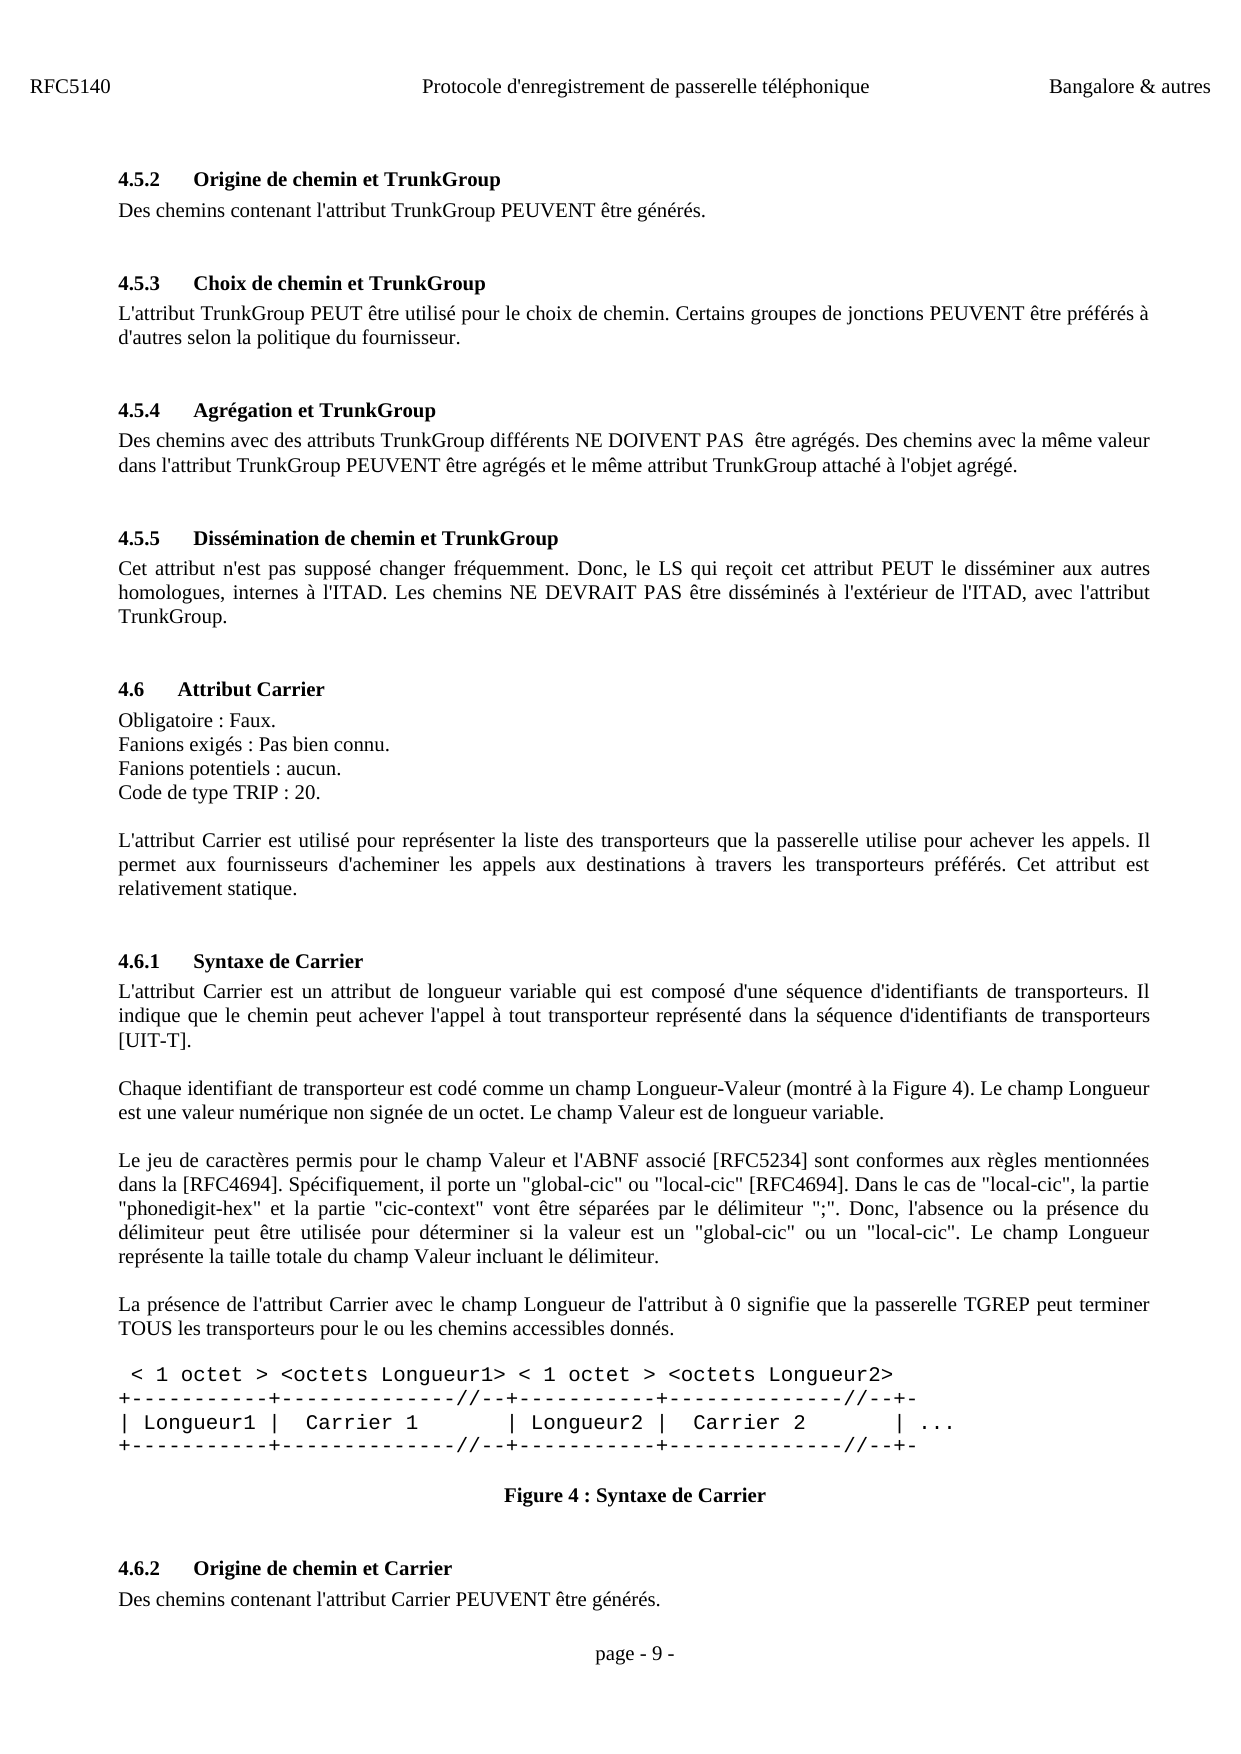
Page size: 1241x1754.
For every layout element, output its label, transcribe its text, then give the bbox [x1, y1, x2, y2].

text | Longueur1 | Carrier 1 | Longueur2 | Carrier 2 | ... [118, 1412, 1152, 1435]
text Chaque identifiant de transporteur est codé comme un champ Longueur-Valeur (montré à la Figure 4). Le champ Longueur est une valeur numérique non signée de un octet. Le champ Valeur est de longueur variable. [118, 1076, 1152, 1124]
subtitle 4.5.2 Origine de chemin et TrunkGroup [118, 167, 1152, 191]
text +-----------+--------------//--+-----------+--------------//--+- [118, 1388, 1152, 1412]
text L'attribut TrunkGroup PEUT être utilisé pour le choix de chemin. Certains groupes de jonctions PEUVENT être préférés à d'autres selon la politique du fournisseur. [118, 301, 1152, 349]
text +-----------+--------------//--+-----------+--------------//--+- [118, 1435, 1152, 1459]
text < 1 octet > <octets Longueur1> < 1 octet > <octets Longueur2> [118, 1364, 1152, 1388]
text Obligatoire : Faux. [118, 707, 1152, 732]
text Des chemins contenant l'attribut TrunkGroup PEUVENT être générés. [118, 197, 1152, 222]
subtitle 4.6.1 Syntaxe de Carrier [118, 949, 1152, 973]
text Le jeu de caractères permis pour le champ Valeur et l'ABNF associé [RFC5234] sont conformes aux règles mentionnées dans la [RFC4694]. Spécifiquement, il porte un "global-cic" ou "local-cic" [RFC4694]. Dans le cas de "local-cic", la partie "phonedigit-hex" et la partie "cic-context" vont être séparées par le délimiteur ";". Donc, l'absence ou la présence du délimiteur peut être utilisée pour déterminer si la valeur est un "global-cic" ou un "local-cic". Le champ Longueur représente la taille totale du champ Valeur incluant le délimiteur. [118, 1148, 1152, 1268]
subtitle 4.5.3 Choix de chemin et TrunkGroup [118, 271, 1152, 295]
text L'attribut Carrier est un attribut de longueur variable qui est composé d'une séquence d'identifiants de transporteurs. Il indique que le chemin peut achever l'appel à tout transporteur représenté dans la séquence d'identifiants de transporteurs [UIT-T]. [118, 979, 1152, 1052]
text Des chemins contenant l'attribut Carrier PEUVENT être générés. [118, 1586, 1152, 1611]
text Fanions potentiels : aucun. [118, 756, 1152, 780]
text L'attribut Carrier est utilisé pour représenter la liste des transporteurs que la passerelle utilise pour achever les appels. Il permet aux fournisseurs d'acheminer les appels aux destinations à travers les transporteurs préférés. Cet attribut est relativement statique. [118, 828, 1152, 900]
text La présence de l'attribut Carrier avec le champ Longueur de l'attribut à 0 signifie que la passerelle TGREP peut terminer TOUS les transporteurs pour le ou les chemins accessibles donnés. [118, 1292, 1152, 1340]
text Fanions exigés : Pas bien connu. [118, 732, 1152, 756]
text Cet attribut n'est pas supposé changer fréquemment. Donc, le LS qui reçoit cet attribut PEUT le disséminer aux autres homologues, internes à l'ITAD. Les chemins NE DEVRAIT PAS être disséminés à l'extérieur de l'ITAD, avec l'attribut TrunkGroup. [118, 556, 1152, 628]
text Des chemins avec des attributs TrunkGroup différents NE DOIVENT PAS être agrégés. Des chemins avec la même valeur dans l'attribut TrunkGroup PEUVENT être agrégés et le même attribut TrunkGroup attaché à l'objet agrégé. [118, 428, 1152, 477]
subtitle 4.6 Attribut Carrier [118, 677, 1152, 701]
subtitle 4.6.2 Origine de chemin et Carrier [118, 1556, 1152, 1580]
subtitle Figure 4 : Syntaxe de Carrier [118, 1483, 1152, 1507]
text Code de type TRIP : 20. [118, 780, 1152, 804]
subtitle 4.5.5 Dissémination de chemin et TrunkGroup [118, 526, 1152, 550]
subtitle 4.5.4 Agrégation et TrunkGroup [118, 398, 1152, 422]
